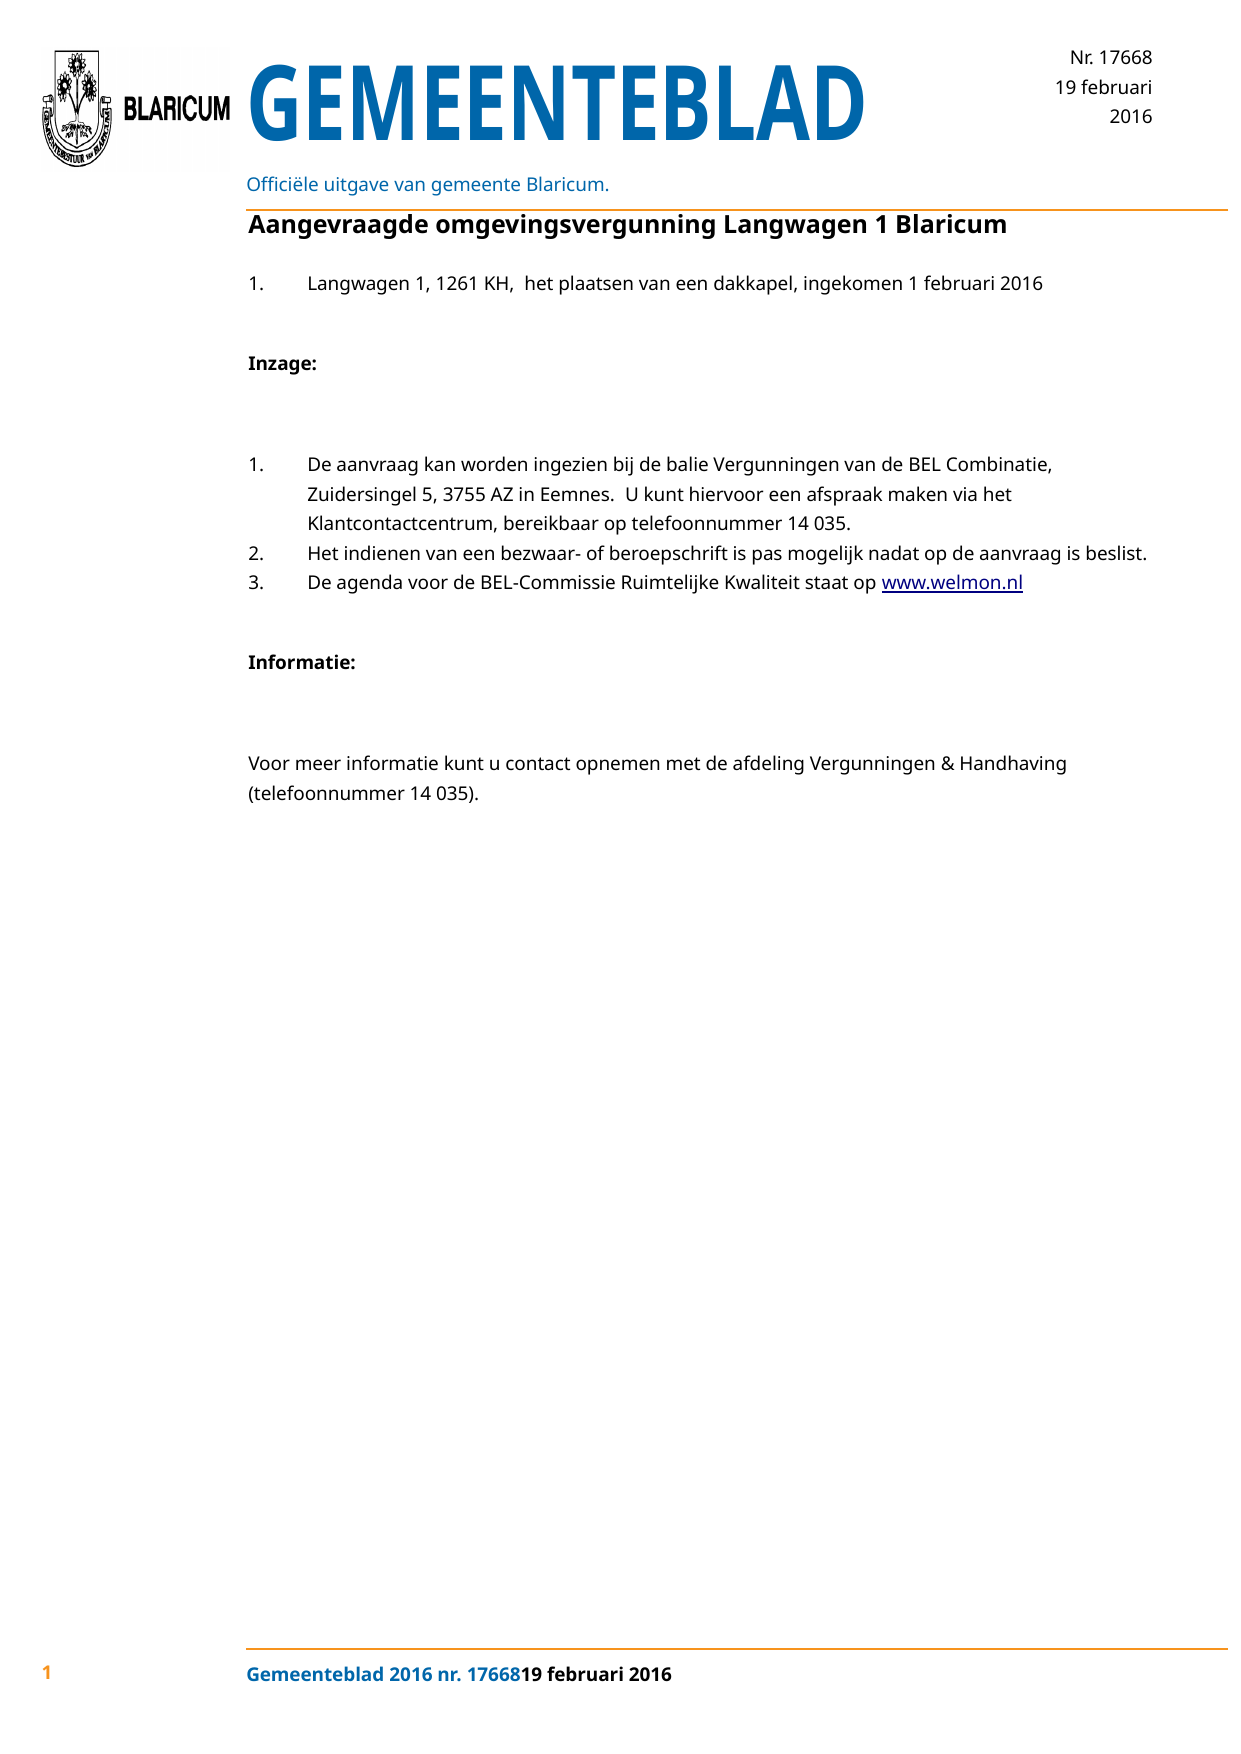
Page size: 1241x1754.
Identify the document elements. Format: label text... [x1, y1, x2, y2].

text Aangevraagde omgevingsvergunning Langwagen 1 Blaricum [248, 211, 1152, 241]
list De aanvraag kan worden ingezien bij de balie Vergunningen van de BEL Combinatie, Zuidersingel 5, 3755 AZ in Eemnes. U kunt hiervoor een afspraak maken via het Klantcontactcentrum, bereikbaar op telefoonnummer 14 035. [248, 451, 1152, 536]
list De agenda voor de BEL-Commissie Ruimtelijke Kwaliteit staat op www.welmon.nl [248, 569, 1152, 595]
list Langwagen 1, 1261 KH, het plaatsen van een dakkapel, ingekomen 1 februari 2016 [248, 270, 1152, 296]
text Informatie: [248, 649, 1152, 675]
text Inzage: [248, 350, 1152, 376]
picture [41, 47, 231, 172]
list Het indienen van een bezwaar- of beroepschrift is pas mogelijk nadat op de aanvraag is beslist. [248, 540, 1152, 566]
text Voor meer informatie kunt u contact opnemen met de afdeling Vergunningen & Handhaving (telefoonnummer 14 035). [248, 750, 1152, 806]
